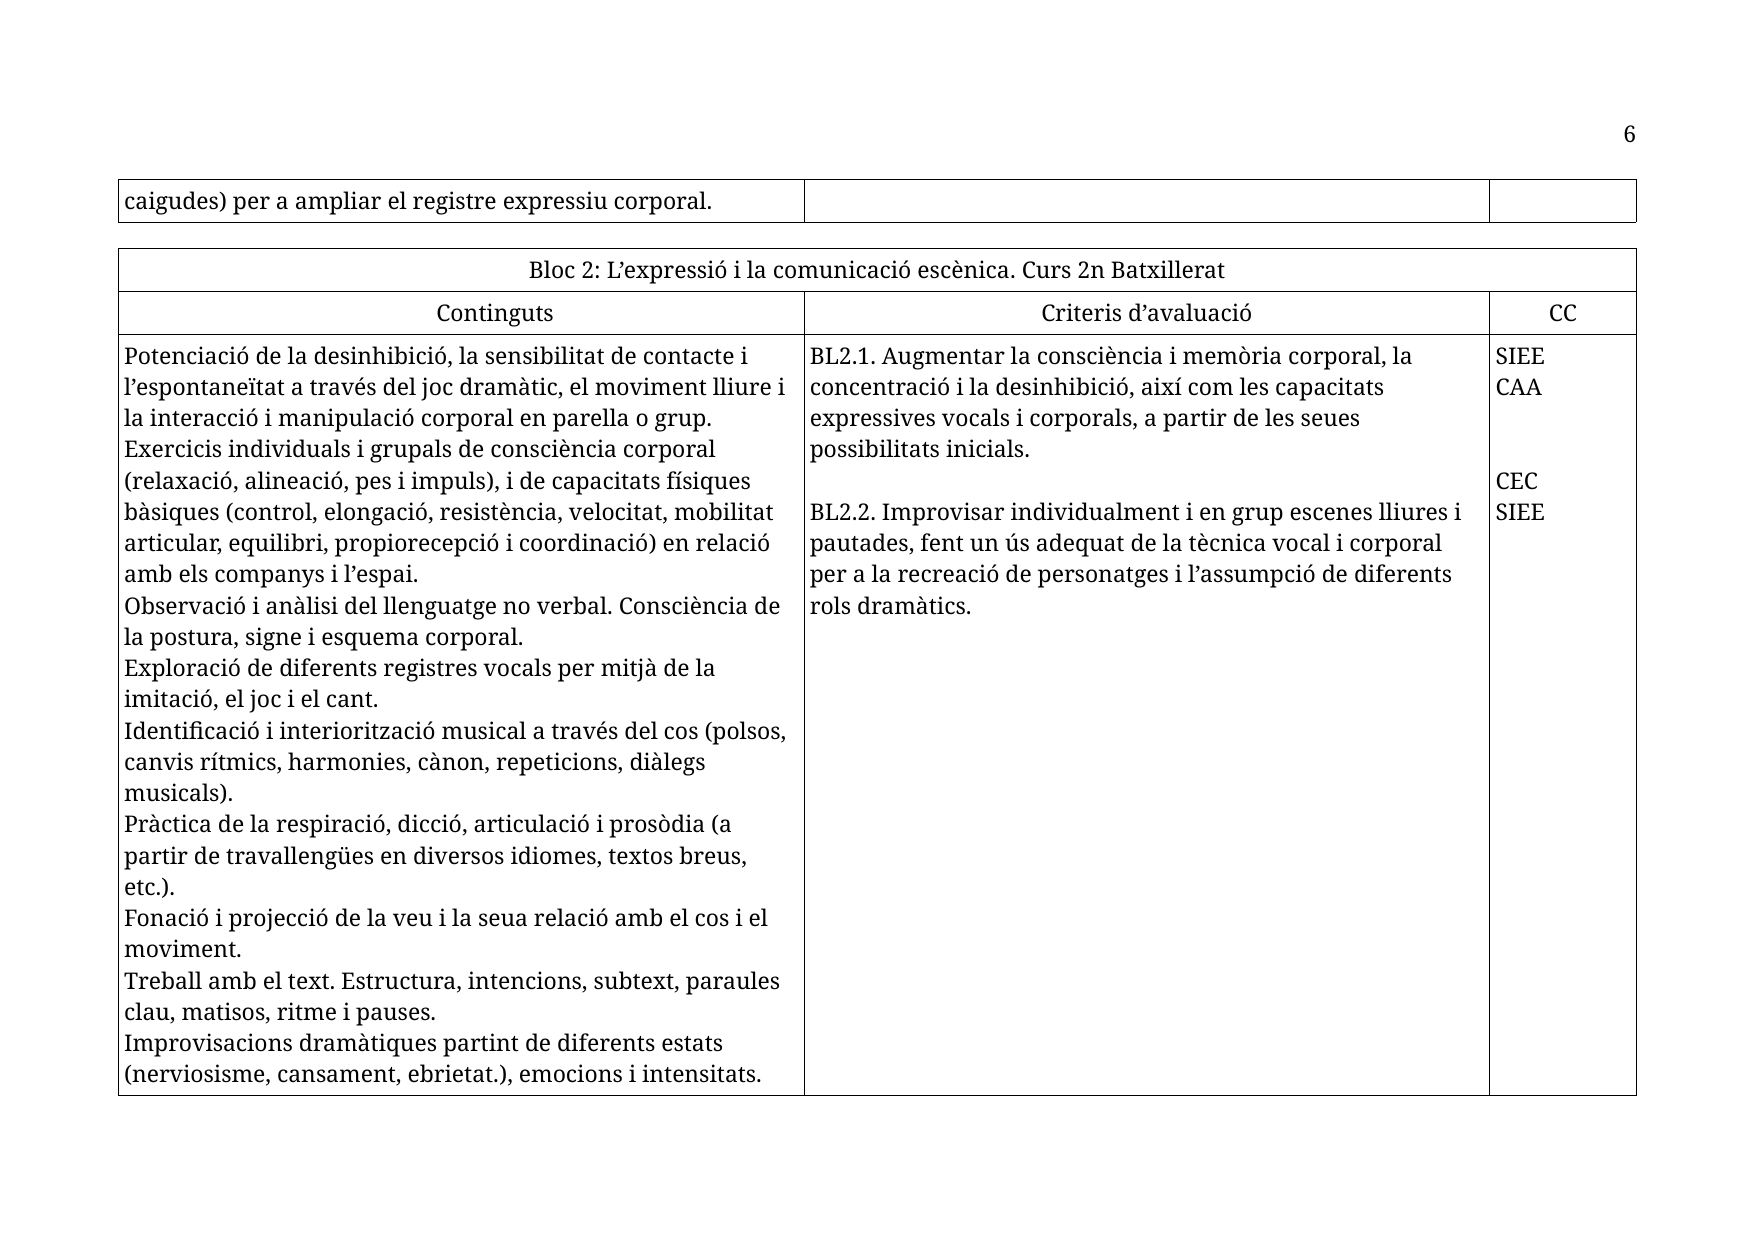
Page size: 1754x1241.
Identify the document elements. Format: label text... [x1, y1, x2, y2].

table_cell Continguts [119, 292, 804, 334]
table_cell [805, 180, 1489, 222]
table_cell Criteris d’avaluació [805, 292, 1489, 334]
table_cell BL2.1. Augmentar la consciència i memòria corporal, la concentració i la desinhibició, així com les capacitats expressives vocals i corporals, a partir de les seues possibilitats inicials. BL2.2. Improvisar individualment i en grup escenes lliures i pautades, fent un ús adequat de la tècnica vocal i corporal per a la recreació de personatges i l’assumpció de diferents rols dramàtics. [805, 335, 1489, 1095]
table_header Bloc 2: L’expressió i la comunicació escènica. Curs 2n Batxillerat [119, 249, 1636, 291]
table_cell Potenciació de la desinhibició, la sensibilitat de contacte i l’espontaneïtat a través del joc dramàtic, el moviment lliure i la interacció i manipulació corporal en parella o grup. Exercicis individuals i grupals de consciència corporal (relaxació, alineació, pes i impuls), i de capacitats físiques bàsiques (control, elongació, resistència, velocitat, mobilitat articular, equilibri, propiorecepció i coordinació) en relació amb els companys i l’espai. Observació i anàlisi del llenguatge no verbal. Consciència de la postura, signe i esquema corporal. Exploració de diferents registres vocals per mitjà de la imitació, el joc i el cant. Identificació i interiorització musical a través del cos (polsos, canvis rítmics, harmonies, cànon, repeticions, diàlegs musicals). Pràctica de la respiració, dicció, articulació i prosòdia (a partir de travallengües en diversos idiomes, textos breus, etc.). Fonació i projecció de la veu i la seua relació amb el cos i el moviment. Treball amb el text. Estructura, intencions, subtext, paraules clau, matisos, ritme i pauses. Improvisacions dramàtiques partint de diferents estats (nerviosisme, cansament, ebrietat.), emocions i intensitats. [119, 335, 804, 1095]
table_cell caigudes) per a ampliar el registre expressiu corporal. [119, 180, 804, 222]
table_cell SIEE CAA CEC SIEE [1490, 335, 1636, 1095]
table_cell CC [1490, 292, 1636, 334]
table_cell [1490, 180, 1636, 222]
